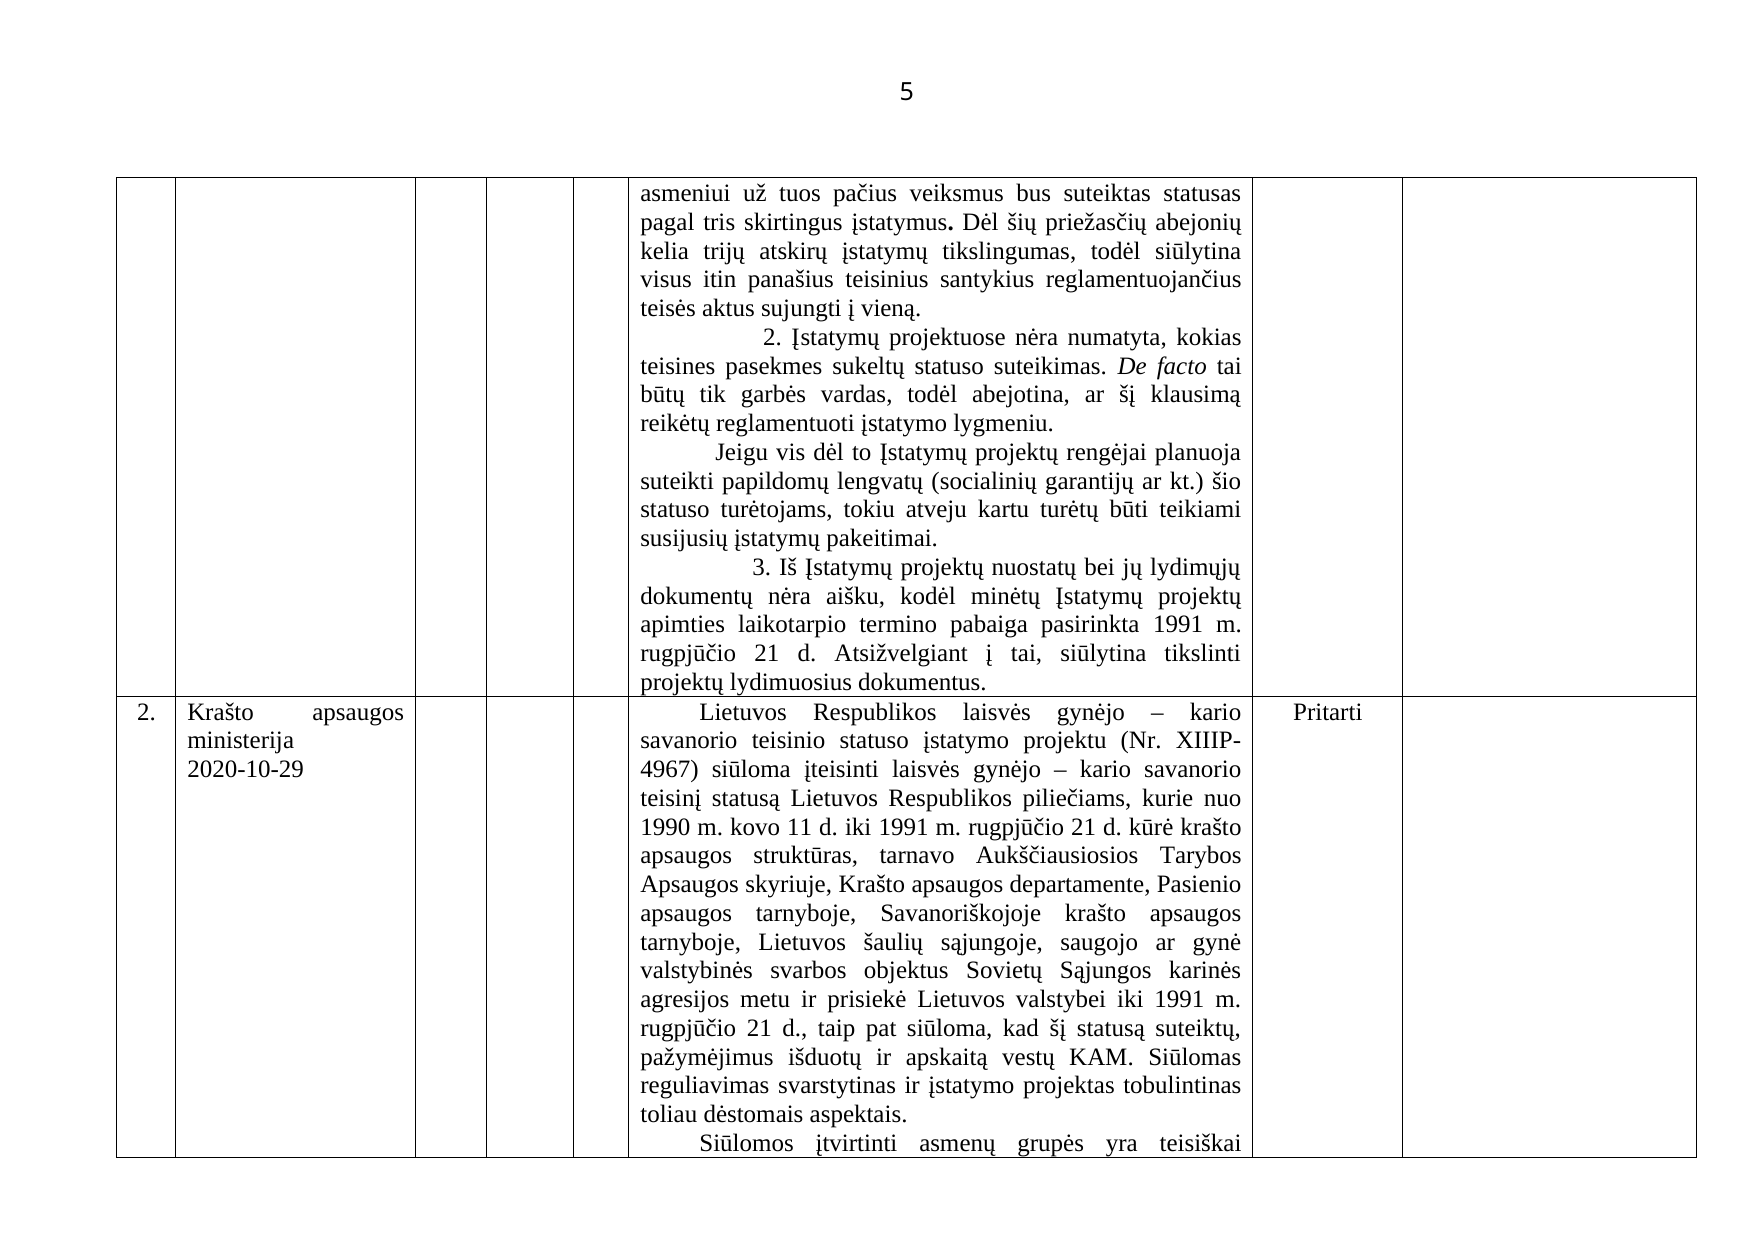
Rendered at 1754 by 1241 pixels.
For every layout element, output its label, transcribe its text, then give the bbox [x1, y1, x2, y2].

table_cell [1253, 178, 1402, 696]
table_cell [416, 697, 486, 1157]
table_cell 2. [117, 697, 175, 1157]
table_cell [574, 697, 628, 1157]
table_cell [416, 178, 486, 696]
table_cell [1403, 178, 1696, 696]
table_cell [574, 178, 628, 696]
table_cell [117, 178, 175, 696]
table_cell [176, 178, 415, 696]
table_cell [487, 697, 573, 1157]
table_cell [487, 178, 573, 696]
table_cell Krašto apsaugos ministerija 2020-10-29 [176, 697, 415, 1157]
table_cell [1403, 697, 1696, 1157]
table_cell Lietuvos Respublikos laisvės gynėjo – kario savanorio teisinio statuso įstatymo projektu (Nr. XIIIP-4967) siūloma įteisinti laisvės gynėjo – kario savanorio teisinį statusą Lietuvos Respublikos piliečiams, kurie nuo 1990 m. kovo 11 d. iki 1991 m. rugpjūčio 21 d. kūrė krašto apsaugos struktūras, tarnavo Aukščiausiosios Tarybos Apsaugos skyriuje, Krašto apsaugos departamente, Pasienio apsaugos tarnyboje, Savanoriškojoje krašto apsaugos tarnyboje, Lietuvos šaulių sąjungoje, saugojo ar gynė valstybinės svarbos objektus Sovietų Sąjungos karinės agresijos metu ir prisiekė Lietuvos valstybei iki 1991 m. rugpjūčio 21 d., taip pat siūloma, kad šį statusą suteiktų, pažymėjimus išduotų ir apskaitą vestų KAM. Siūlomas reguliavimas svarstytinas ir įstatymo projektas tobulintinas toliau dėstomais aspektais. Siūlomos įtvirtinti asmenų grupės yra teisiškai [629, 697, 1252, 1157]
table_cell asmeniui už tuos pačius veiksmus bus suteiktas statusas pagal tris skirtingus įstatymus. Dėl šių priežasčių abejonių kelia trijų atskirų įstatymų tikslingumas, todėl siūlytina visus itin panašius teisinius santykius reglamentuojančius teisės aktus sujungti į vieną. 2. Įstatymų projektuose nėra numatyta, kokias teisines pasekmes sukeltų statuso suteikimas. De facto tai būtų tik garbės vardas, todėl abejotina, ar šį klausimą reikėtų reglamentuoti įstatymo lygmeniu. Jeigu vis dėl to Įstatymų projektų rengėjai planuoja suteikti papildomų lengvatų (socialinių garantijų ar kt.) šio statuso turėtojams, tokiu atveju kartu turėtų būti teikiami susijusių įstatymų pakeitimai. 3. Iš Įstatymų projektų nuostatų bei jų lydimųjų dokumentų nėra aišku, kodėl minėtų Įstatymų projektų apimties laikotarpio termino pabaiga pasirinkta 1991 m. rugpjūčio 21 d. Atsižvelgiant į tai, siūlytina tikslinti projektų lydimuosius dokumentus. [629, 178, 1252, 696]
table_cell Pritarti [1253, 697, 1402, 1157]
